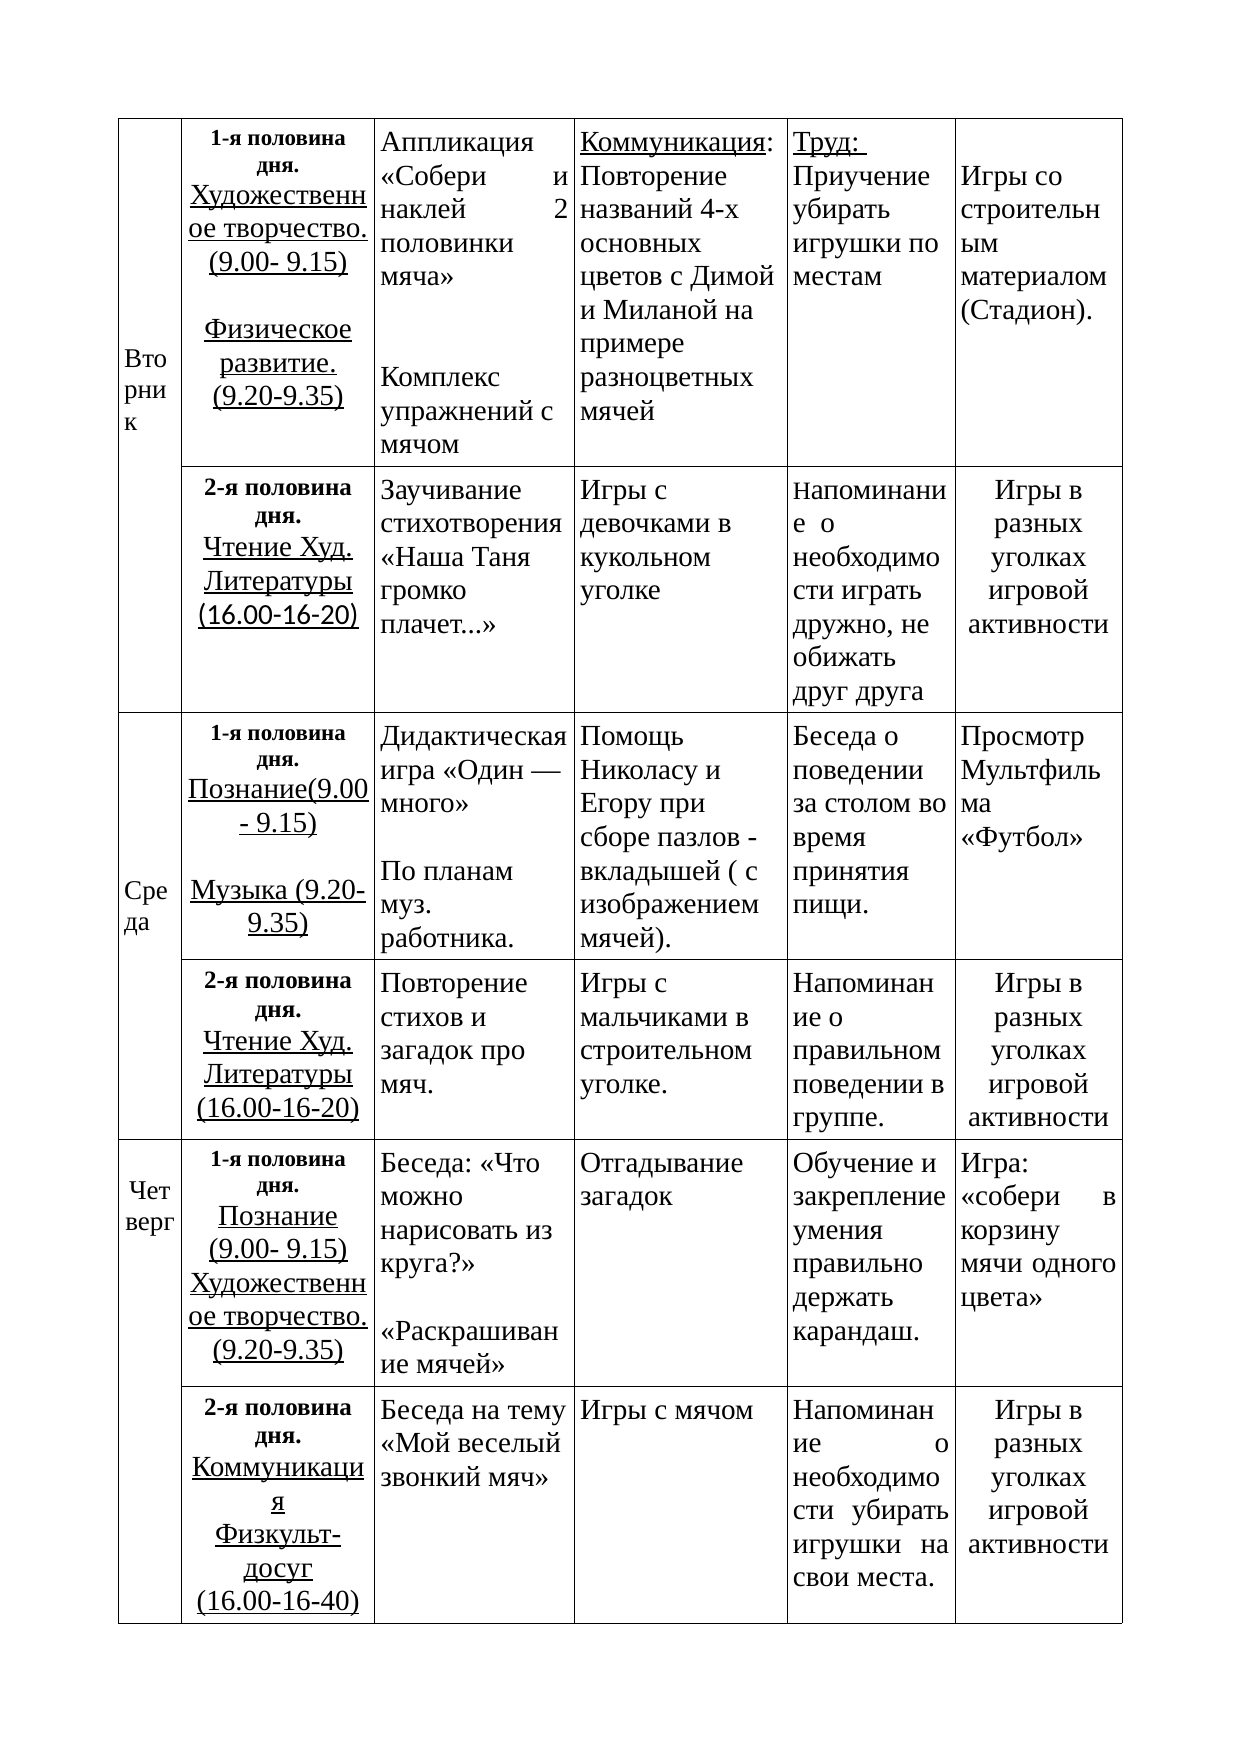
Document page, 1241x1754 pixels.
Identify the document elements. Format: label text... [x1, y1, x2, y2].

table_cell Отгадывание загадок [575, 1140, 787, 1386]
table_cell Игры со строительным материалом(Стадион). [956, 119, 1122, 466]
table_cell Просмотр Мультфильма «Футбол» [956, 713, 1122, 959]
table_cell 1-я половина дня. Художественное творчество. (9.00- 9.15) Физическое развитие. (9.20-9.35) [182, 119, 374, 466]
table_cell Четверг [119, 1140, 181, 1623]
table_cell 2-я половина дня. Чтение Худ. Литературы (16.00-16-20) [182, 467, 374, 712]
table_cell Игры с девочками в кукольном уголке [575, 467, 787, 712]
table_cell Вторник [119, 119, 181, 712]
table_cell Игры в разных уголках игровой активности [956, 960, 1122, 1139]
table_cell Напоминание о правильном поведении в группе. [788, 960, 955, 1139]
table_cell Коммуникация:Повторение названий 4-х основных цветов с Димой и Миланой на примере разноцветных мячей [575, 119, 787, 466]
table_cell Игры с мячом [575, 1387, 787, 1623]
table_cell Труд: Приучение убирать игрушки по местам [788, 119, 955, 466]
table_cell Беседа на тему «Мой веселый звонкий мяч» [375, 1387, 574, 1623]
table_cell Игры с мальчиками в строительном уголке. [575, 960, 787, 1139]
table_cell Обучение и закрепление умения правильно держать карандаш. [788, 1140, 955, 1386]
table_cell Игра: «собери в корзину мячи одного цвета» [956, 1140, 1122, 1386]
table_cell Аппликация «Собери и наклей 2 половинки мяча» Комплекс упражнений с мячом [375, 119, 574, 466]
table_cell 1-я половина дня. Познание(9.00- 9.15) Музыка (9.20-9.35) [182, 713, 374, 959]
table_cell 1-я половина дня. Познание (9.00- 9.15) Художественное творчество. (9.20-9.35) [182, 1140, 374, 1386]
table_cell Дидактическая игра «Один — много» По планам муз. работника. [375, 713, 574, 959]
table_cell Напоминание о необходимости играть дружно, не обижать друг друга [788, 467, 955, 712]
table_cell Заучивание стихотворения «Наша Таня громко плачет...» [375, 467, 574, 712]
table_cell Игры в разных уголках игровой активности [956, 467, 1122, 712]
table_cell Игры в разных уголках игровой активности [956, 1387, 1122, 1623]
table_cell Среда [119, 713, 181, 1139]
table_cell 2-я половина дня. Коммуникация Физкульт-досуг (16.00-16-40) [182, 1387, 374, 1623]
table_cell 2-я половина дня. Чтение Худ. Литературы (16.00-16-20) [182, 960, 374, 1139]
table_cell Беседа о поведении за столом во время принятия пищи. [788, 713, 955, 959]
table_cell Помощь Николасу и Егору при сборе пазлов - вкладышей ( с изображением мячей). [575, 713, 787, 959]
table_cell Напоминание о необходимости убирать игрушки на свои места. [788, 1387, 955, 1623]
table_cell Повторение стихов и загадок про мяч. [375, 960, 574, 1139]
table_cell Беседа: «Что можно нарисовать из круга?» «Раскрашивание мячей» [375, 1140, 574, 1386]
